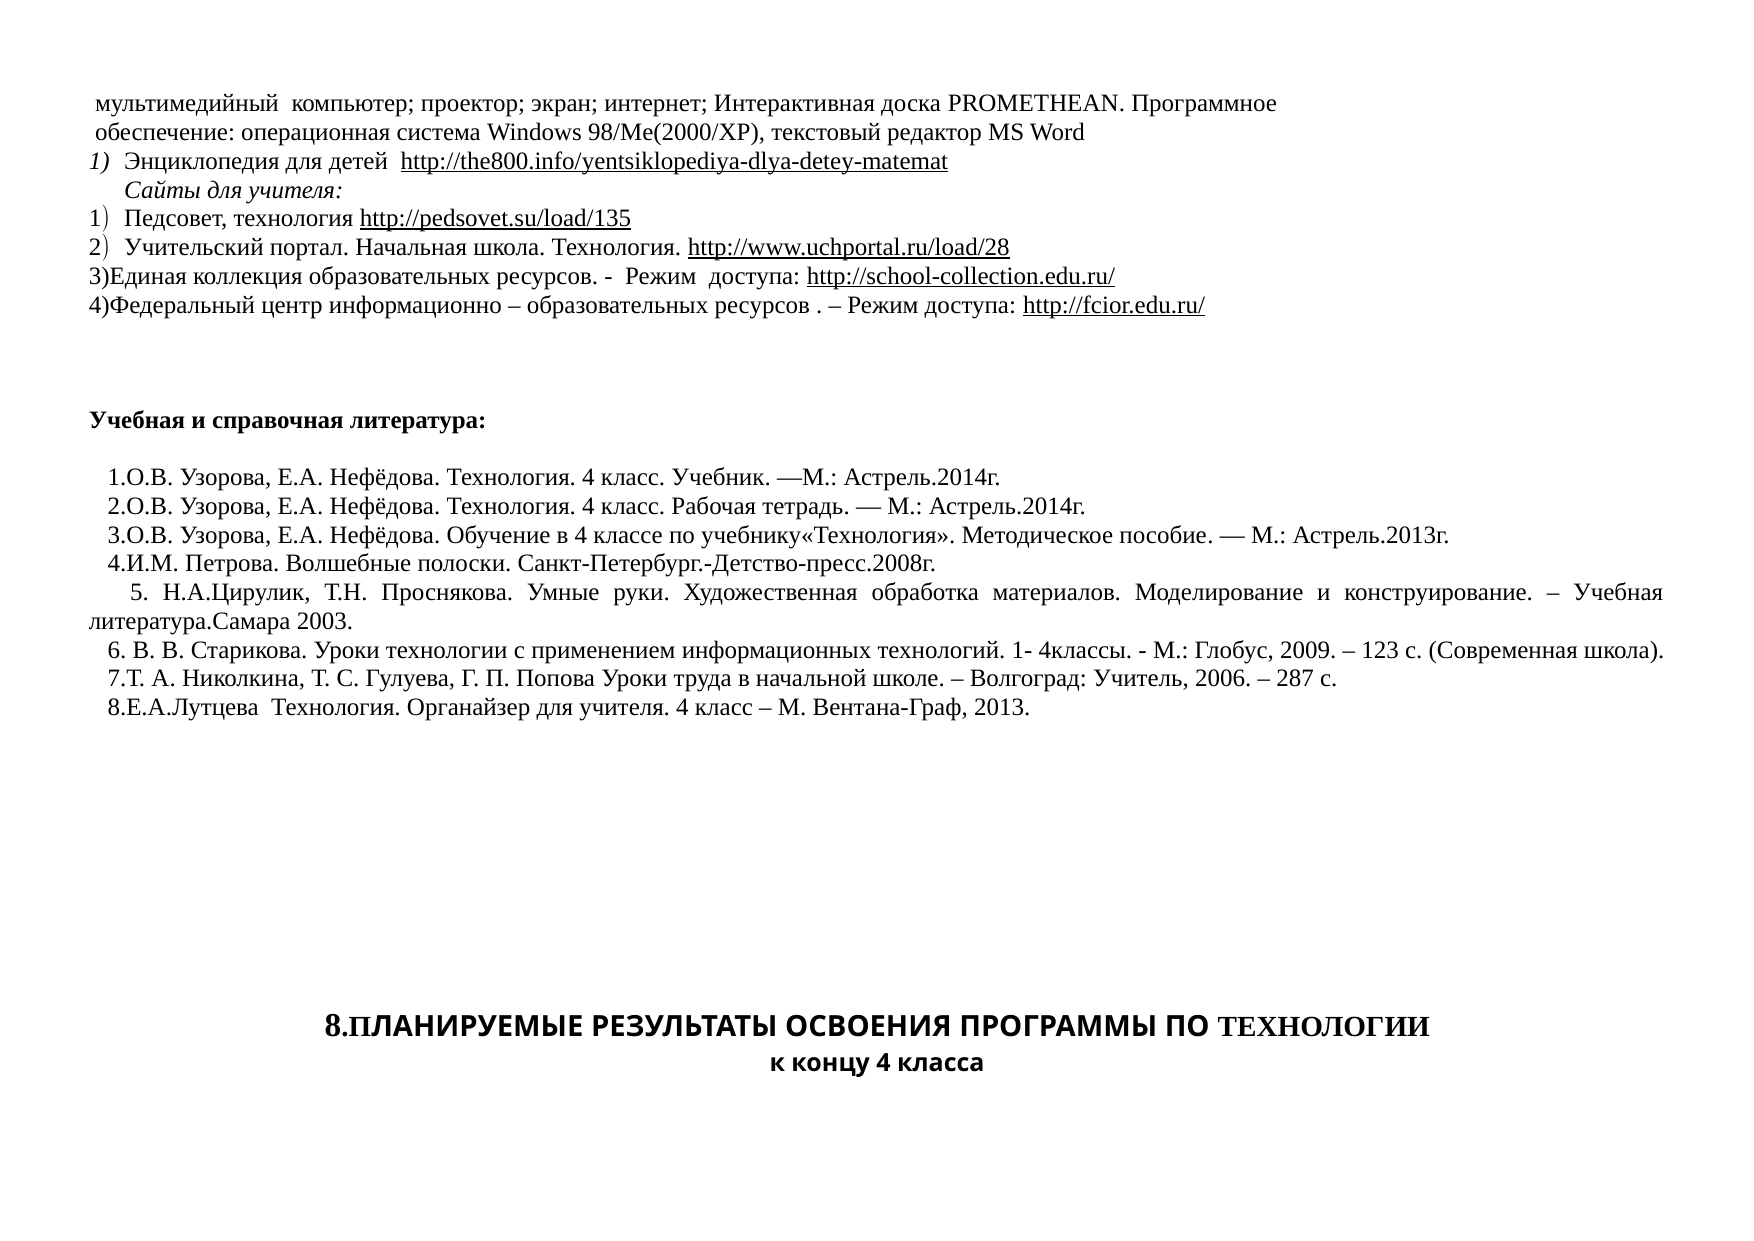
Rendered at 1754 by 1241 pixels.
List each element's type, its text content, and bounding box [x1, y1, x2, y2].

text Сайты для учителя: [124, 175, 1665, 203]
text Учебная и справочная литература: [88, 405, 1665, 433]
text 3)Единая коллекция образовательных ресурсов. - Режим доступа: http://school-collection.edu.ru/ [88, 261, 1665, 290]
list Энциклопедия для детей http://the800.info/yentsiklopediya-dlya-detey-matemat [88, 146, 1665, 175]
text 6. В. В. Старикова. Уроки технологии с применением информационных технологий. 1- 4классы. - М.: Глобус, 2009. – 123 с. (Современная школа). [88, 635, 1665, 663]
text 8.ПЛАНИРУЕМЫЕ РЕЗУЛЬТАТЫ ОСВОЕНИЯ ПРОГРАММЫ ПО ТЕХНОЛОГИИ [88, 1005, 1665, 1044]
text 3.О.В. Узорова, Е.А. Нефёдова. Обучение в 4 классе по учебнику«Технология». Методическое пособие. — М.: Астрель.2013г. [88, 520, 1665, 548]
text 7.Т. А. Николкина, Т. С. Гулуева, Г. П. Попова Уроки труда в начальной школе. – Волгоград: Учитель, 2006. – 287 с. [88, 663, 1665, 692]
text 4.И.М. Петрова. Волшебные полоски. Санкт-Петербург.-Детство-пресс.2008г. [88, 548, 1665, 577]
text 4)Федеральный центр информационно – образовательных ресурсов . – Режим доступа: http://fcior.edu.ru/ [88, 290, 1665, 318]
list Педсовет, технология http://pedsovet.su/load/135 [88, 203, 1665, 232]
text 5. Н.А.Цирулик, Т.Н. Проснякова. Умные руки. Художественная обработка материалов. Моделирование и конструирование. – Учебная литература.Самара 2003. [88, 577, 1665, 635]
text 1.О.В. Узорова, Е.А. Нефёдова. Технология. 4 класс. Учебник. —М.: Астрель.2014г. [88, 462, 1665, 491]
text 8.Е.А.Лутцева Технология. Органайзер для учителя. 4 класс – М. Вентана-Граф, 2013. [88, 692, 1665, 721]
text 2.О.В. Узорова, Е.А. Нефёдова. Технология. 4 класс. Рабочая тетрадь. — М.: Астрель.2014г. [88, 491, 1665, 520]
list Учительский портал. Начальная школа. Технология. http://www.uchportal.ru/load/28 [88, 232, 1665, 261]
text мультимедийный компьютер; проектор; экран; интернет; Интерактивная доска PROMETHEAN. Программное обеспечение: операционная система Windows 98/Me(2000/XP), текстовый редактор MS Word [95, 88, 1311, 146]
text к концу 4 класса [88, 1044, 1665, 1079]
